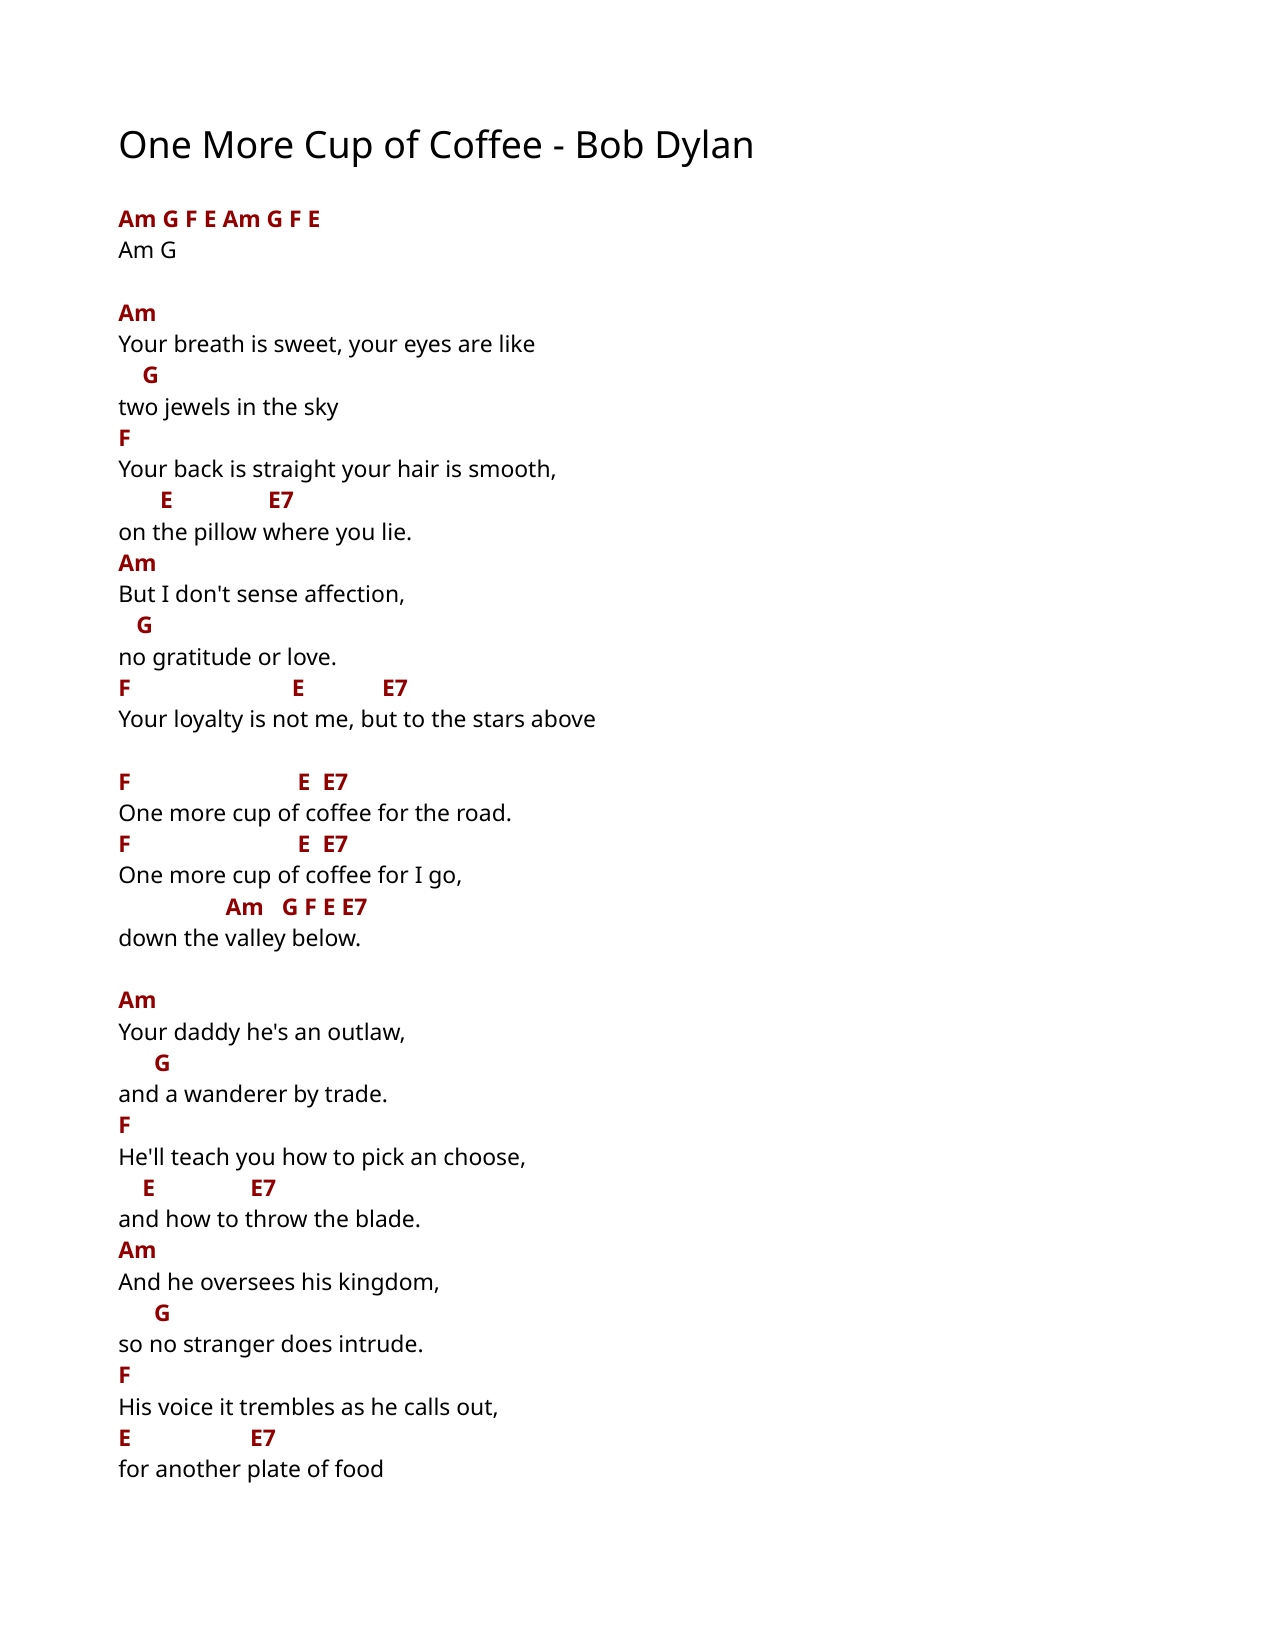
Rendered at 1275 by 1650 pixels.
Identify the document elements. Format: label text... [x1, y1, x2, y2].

text Your back is straight your hair is smooth, [118, 453, 1157, 484]
text Your breath is sweet, your eyes are like [118, 328, 1157, 359]
text He'll teach you how to pick an choose, [118, 1141, 1157, 1172]
text Am G F E Am G F E [118, 203, 1157, 234]
text One more cup of coffee for the road. [118, 797, 1157, 828]
text Am G F E E7 [118, 891, 1157, 922]
text Am [118, 547, 1157, 578]
text E E7 [118, 484, 1157, 516]
text E E7 [118, 1422, 1157, 1453]
text One More Cup of Coffee - Bob Dylan [118, 118, 1157, 169]
text G [118, 359, 1157, 391]
text Am G [118, 234, 1157, 266]
text Your daddy he's an outlaw, [118, 1016, 1157, 1047]
text One more cup of coffee for I go, [118, 859, 1157, 891]
text And he oversees his kingdom, [118, 1266, 1157, 1297]
text His voice it trembles as he calls out, [118, 1391, 1157, 1422]
text Your loyalty is not me, but to the stars above [118, 703, 1157, 734]
text for another plate of food [118, 1453, 1157, 1484]
text Am [118, 1234, 1157, 1266]
text G [118, 609, 1157, 641]
text F [118, 1109, 1157, 1141]
text G [118, 1047, 1157, 1078]
text no gratitude or love. [118, 641, 1157, 672]
text down the valley below. [118, 922, 1157, 953]
text and how to throw the blade. [118, 1203, 1157, 1234]
text Am [118, 984, 1157, 1016]
text G [118, 1297, 1157, 1328]
text E E7 [118, 1172, 1157, 1203]
text F E E7 [118, 672, 1157, 703]
text on the pillow where you lie. [118, 516, 1157, 547]
text so no stranger does intrude. [118, 1328, 1157, 1359]
text F E E7 [118, 766, 1157, 797]
text Am [118, 297, 1157, 328]
text F [118, 422, 1157, 453]
text two jewels in the sky [118, 391, 1157, 422]
text F [118, 1359, 1157, 1391]
text and a wanderer by trade. [118, 1078, 1157, 1109]
text F E E7 [118, 828, 1157, 859]
text But I don't sense affection, [118, 578, 1157, 609]
